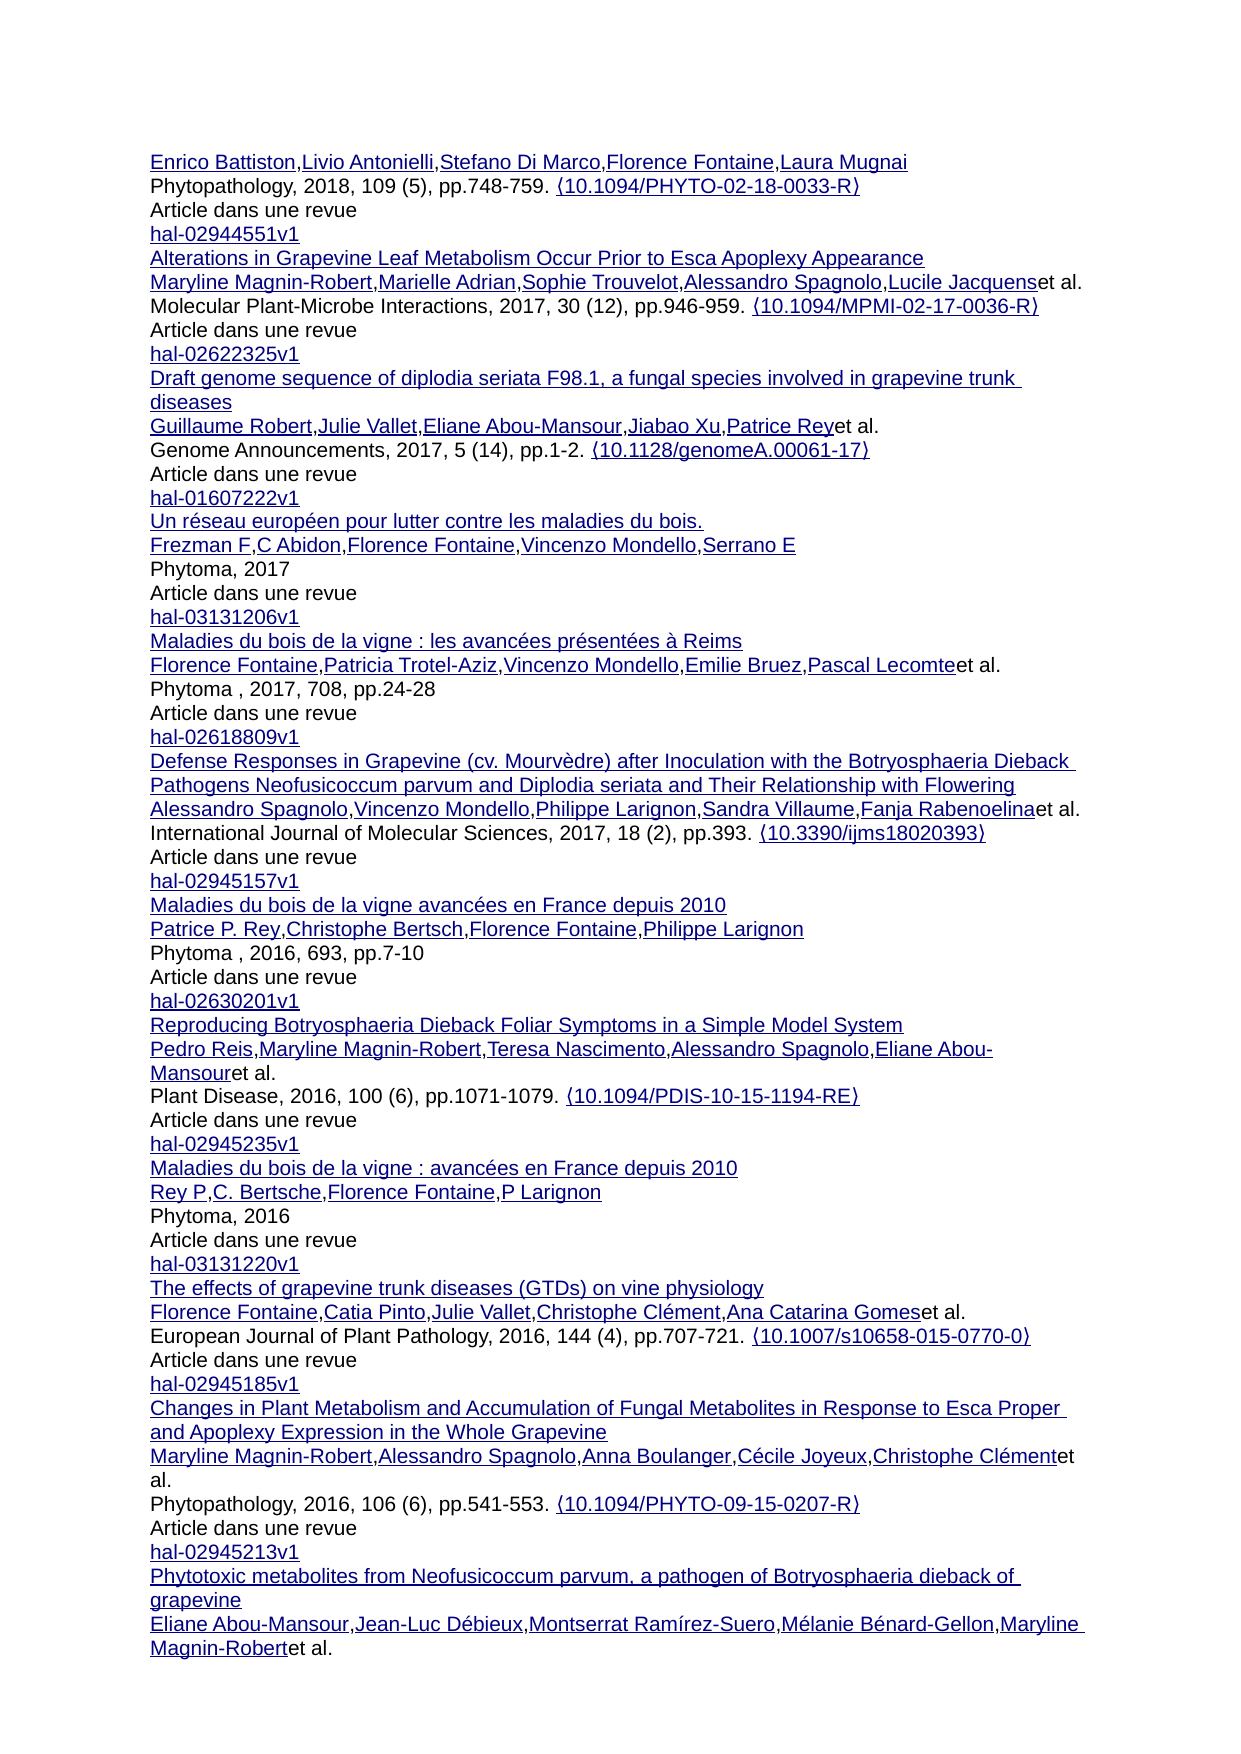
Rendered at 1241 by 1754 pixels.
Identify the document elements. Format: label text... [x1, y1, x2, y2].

table_cell Enrico Battiston,Livio Antonielli,Stefano Di Marco,Florence Fontaine,Laura Mugnai Phytopathology, 2018, 109 (5), pp.748-759. ⟨10.1094/PHYTO-02-18-0033-R⟩ Article dans une revue hal-02944551v1 [150, 150, 1090, 246]
table_cell Draft genome sequence of diplodia seriata F98.1, a fungal species involved in grapevine trunk diseases Guillaume Robert,Julie Vallet,Eliane Abou-Mansour,Jiabao Xu,Patrice Reyet al. Genome Announcements, 2017, 5 (14), pp.1-2. ⟨10.1128/genomeA.00061-17⟩ Article dans une revue hal-01607222v1 [150, 366, 1090, 509]
table_cell Reproducing Botryosphaeria Dieback Foliar Symptoms in a Simple Model System Pedro Reis,Maryline Magnin-Robert,Teresa Nascimento,Alessandro Spagnolo,Eliane Abou-Mansouret al. Plant Disease, 2016, 100 (6), pp.1071-1079. ⟨10.1094/PDIS-10-15-1194-RE⟩ Article dans une revue hal-02945235v1 [150, 1013, 1090, 1156]
table_cell Phytotoxic metabolites from Neofusicoccum parvum, a pathogen of Botryosphaeria dieback of grapevine Eliane Abou-Mansour,Jean-Luc Débieux,Montserrat Ramírez-Suero,Mélanie Bénard-Gellon,Maryline Magnin-Robertet al. [150, 1564, 1090, 1659]
table_cell Defense Responses in Grapevine (cv. Mourvèdre) after Inoculation with the Botryosphaeria Dieback Pathogens Neofusicoccum parvum and Diplodia seriata and Their Relationship with Flowering Alessandro Spagnolo,Vincenzo Mondello,Philippe Larignon,Sandra Villaume,Fanja Rabenoelinaet al. International Journal of Molecular Sciences, 2017, 18 (2), pp.393. ⟨10.3390/ijms18020393⟩ Article dans une revue hal-02945157v1 [150, 749, 1090, 893]
table_cell Changes in Plant Metabolism and Accumulation of Fungal Metabolites in Response to Esca Proper and Apoplexy Expression in the Whole Grapevine Maryline Magnin-Robert,Alessandro Spagnolo,Anna Boulanger,Cécile Joyeux,Christophe Clémentet al. Phytopathology, 2016, 106 (6), pp.541-553. ⟨10.1094/PHYTO-09-15-0207-R⟩ Article dans une revue hal-02945213v1 [150, 1396, 1090, 1563]
table_cell Maladies du bois de la vigne : avancées en France depuis 2010 Rey P,C. Bertsche,Florence Fontaine,P Larignon Phytoma, 2016 Article dans une revue hal-03131220v1 [150, 1156, 1090, 1276]
table_cell Maladies du bois de la vigne : les avancées présentées à Reims Florence Fontaine,Patricia Trotel-Aziz,Vincenzo Mondello,Emilie Bruez,Pascal Lecomteet al. Phytoma , 2017, 708, pp.24-28 Article dans une revue hal-02618809v1 [150, 629, 1090, 749]
table_cell The effects of grapevine trunk diseases (GTDs) on vine physiology Florence Fontaine,Catia Pinto,Julie Vallet,Christophe Clément,Ana Catarina Gomeset al. European Journal of Plant Pathology, 2016, 144 (4), pp.707-721. ⟨10.1007/s10658-015-0770-0⟩ Article dans une revue hal-02945185v1 [150, 1276, 1090, 1396]
table_cell Un réseau européen pour lutter contre les maladies du bois. Frezman F,C Abidon,Florence Fontaine,Vincenzo Mondello,Serrano E Phytoma, 2017 Article dans une revue hal-03131206v1 [150, 509, 1090, 629]
table_cell Alterations in Grapevine Leaf Metabolism Occur Prior to Esca Apoplexy Appearance Maryline Magnin-Robert,Marielle Adrian,Sophie Trouvelot,Alessandro Spagnolo,Lucile Jacquenset al. Molecular Plant-Microbe Interactions, 2017, 30 (12), pp.946-959. ⟨10.1094/MPMI-02-17-0036-R⟩ Article dans une revue hal-02622325v1 [150, 246, 1090, 366]
table_cell Maladies du bois de la vigne avancées en France depuis 2010 Patrice P. Rey,Christophe Bertsch,Florence Fontaine,Philippe Larignon Phytoma , 2016, 693, pp.7-10 Article dans une revue hal-02630201v1 [150, 893, 1090, 1012]
